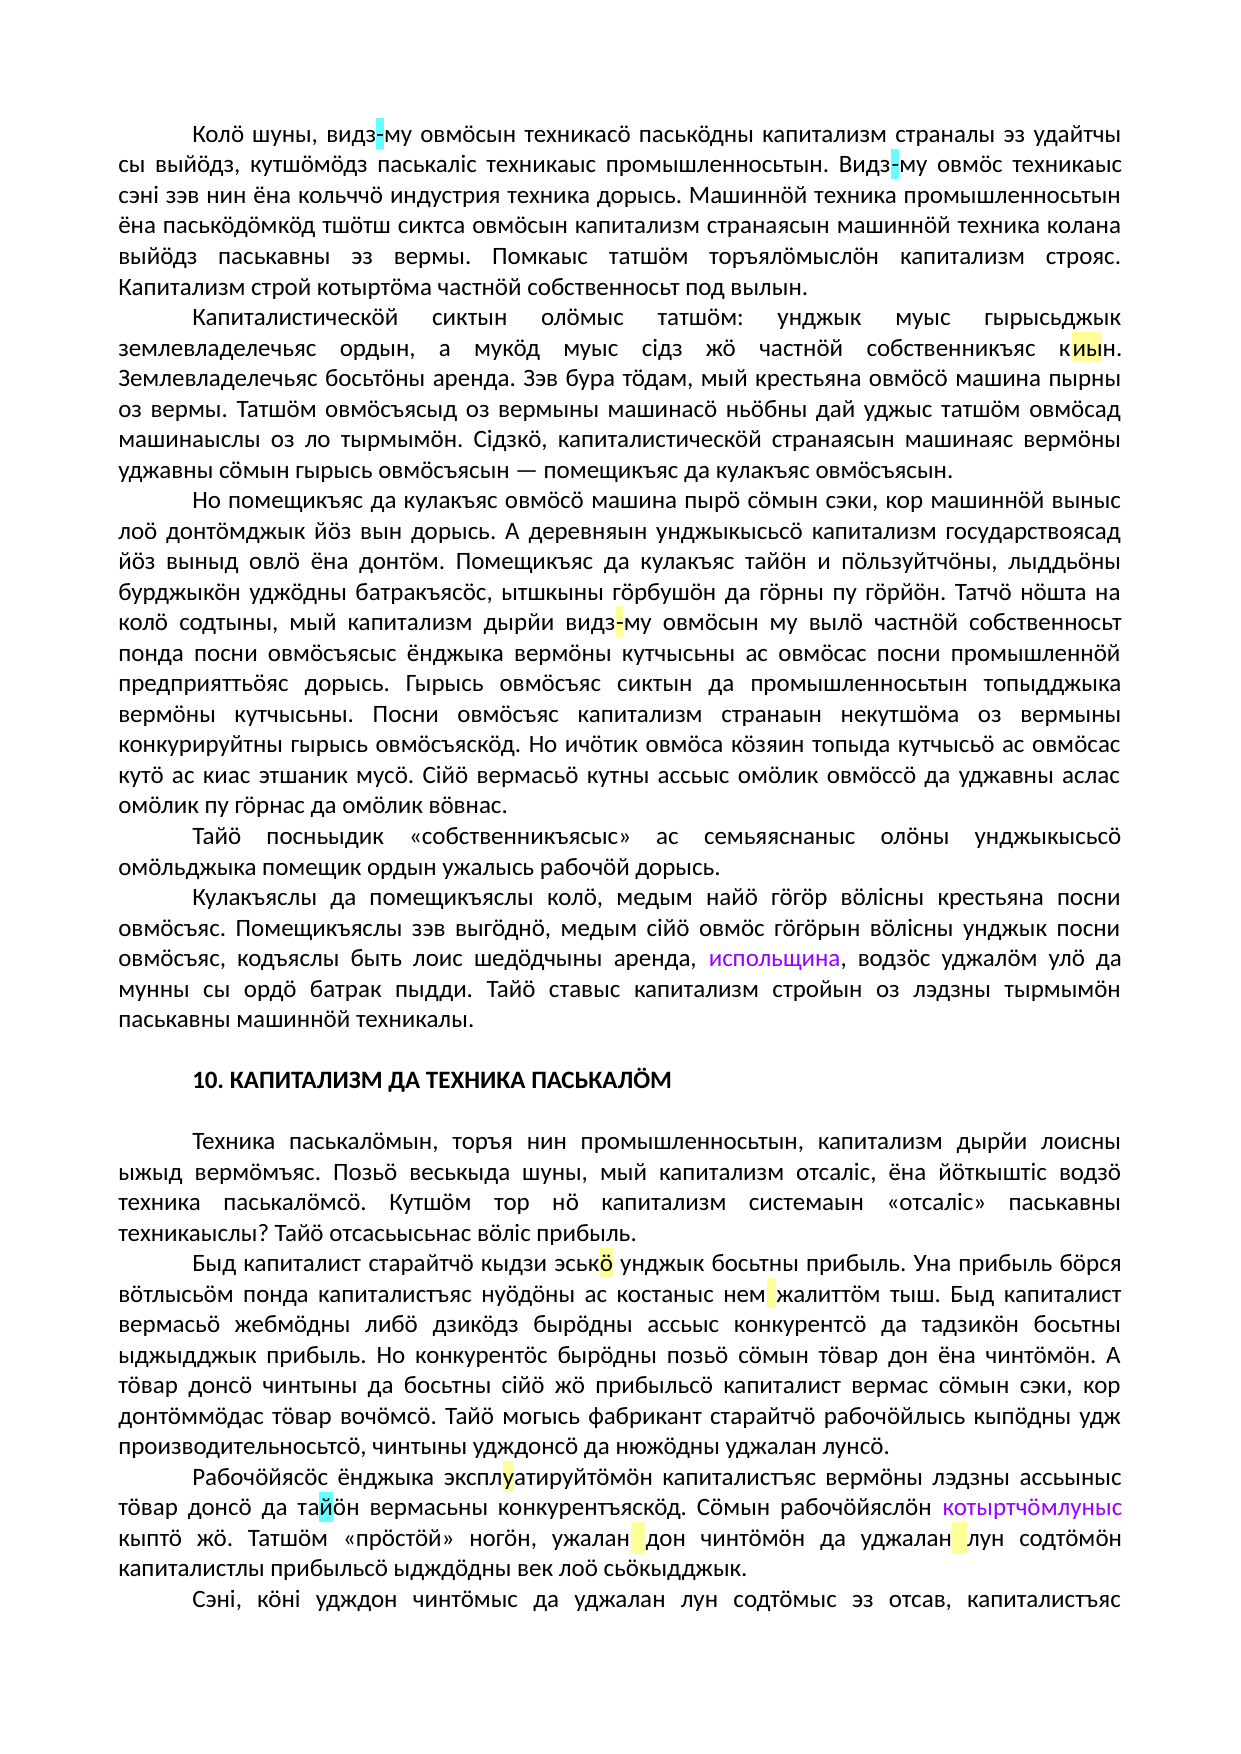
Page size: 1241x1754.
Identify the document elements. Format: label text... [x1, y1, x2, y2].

text Капиталистическӧй сиктын олӧмыс татшӧм: унджык муыс гырысьджык землевладелечьяс ордын, а мукӧд муыс сідз жӧ частнӧй собственникъяс киын. Землевладелечьяс босьтӧны аренда. Зэв бура тӧдам, мый крестьяна овмӧсӧ машина пырны оз вермы. Татшӧм овмӧсъясыд оз вермыны машинасӧ ньӧбны дай уджыс татшӧм овмӧсад машинаыслы оз ло тырмымӧн. Сідзкӧ, капиталистическӧй странаясын машинаяс вермӧны уджавны сӧмын гырысь овмӧсъясын — помещикъяс да кулакъяс овмӧсъясын. [118, 301, 1122, 484]
text Но помещикъяс да кулакъяс овмӧсӧ машина пырӧ сӧмын сэки, кор машиннӧй выныс лоӧ донтӧмджык йӧз вын дорысь. А деревняын унджыкысьсӧ капитализм государствоясад йӧз выныд овлӧ ёна донтӧм. Помещикъяс да кулакъяс тайӧн и пӧльзуйтчӧны, лыддьӧны бурджыкӧн уджӧдны батракъясӧс, ытшкыны гӧрбушӧн да гӧрны пу гӧрйӧн. Татчӧ нӧшта на колӧ содтыны, мый капитализм дырйи видз-му овмӧсын му вылӧ частнӧй собственносьт понда посни овмӧсъясыс ёнджыка вермӧны кутчысьны ас овмӧсас посни промышленнӧй предприяттьӧяс дорысь. Гырысь овмӧсъяс сиктын да промышленносьтын топыдджыка вермӧны кутчысьны. Посни овмӧсъяс капитализм странаын некутшӧма оз вермыны конкурируйтны гырысь овмӧсъяскӧд. Но ичӧтик овмӧса кӧзяин топыда кутчысьӧ ас овмӧсас кутӧ ас киас этшаник мусӧ. Сійӧ вермасьӧ кутны ассьыс омӧлик овмӧссӧ да уджавны аслас омӧлик пу гӧрнас да омӧлик вӧвнас. [118, 484, 1122, 820]
text Быд капиталист старайтчӧ кыдзи эськӧ унджык босьтны прибыль. Уна прибыль бӧрся вӧтлысьӧм понда капиталистъяс нуӧдӧны ас костаныс нем жалиттӧм тыш. Быд капиталист вермасьӧ жебмӧдны либӧ дзикӧдз бырӧдны ассьыс конкурентсӧ да тадзикӧн босьтны ыджыдджык прибыль. Но конкурентӧс бырӧдны позьӧ сӧмын тӧвар дон ёна чинтӧмӧн. А тӧвар донсӧ чинтыны да босьтны сійӧ жӧ прибыльсӧ капиталист вермас сӧмын сэки, кор донтӧммӧдас тӧвар вочӧмсӧ. Тайӧ могысь фабрикант старайтчӧ рабочӧйлысь кыпӧдны удж производительносьтсӧ, чинтыны удждонсӧ да нюжӧдны уджалан лунсӧ. [118, 1247, 1122, 1461]
text Тайӧ посньыдик «собственникъясыс» ас семьяяснаныс олӧны унджыкысьсӧ омӧльджыка помещик ордын ужалысь рабочӧй дорысь. [118, 820, 1122, 881]
text Сэні, кӧні удждон чинтӧмыс да уджалан лун содтӧмыс эз отсав, капиталистъяс [118, 1583, 1122, 1614]
text Рабочӧйясӧс ёнджыка эксплуатируйтӧмӧн капиталистъяс вермӧны лэдзны ассьыныс тӧвар донсӧ да тайӧн вермасьны конкурентъяскӧд. Сӧмын рабочӧйяслӧн котыртчӧмлуныс кыптӧ жӧ. Татшӧм «прӧстӧй» ногӧн, ужалан дон чинтӧмӧн да уджалан лун содтӧмӧн капиталистлы прибыльсӧ ыдждӧдны век лоӧ сьӧкыдджык. [118, 1461, 1122, 1583]
text Техника паськалӧмын, торъя нин промышленносьтын, капитализм дырйи лоисны ыжыд вермӧмъяс. Позьӧ веськыда шуны, мый капитализм отсаліс, ёна йӧткыштіс водзӧ техника паськалӧмсӧ. Кутшӧм тор нӧ капитализм системаын «отсаліс» паськавны техникаыслы? Тайӧ отсасьысьнас вӧліс прибыль. [118, 1125, 1122, 1247]
text Кулакъяслы да помещикъяслы колӧ, медым найӧ гӧгӧр вӧлісны крестьяна посни овмӧсъяс. Помещикъяслы зэв выгӧднӧ, медым сійӧ овмӧс гӧгӧрын вӧлісны унджык посни овмӧсъяс, кодъяслы быть лоис шедӧдчыны аренда, испольщина, водзӧс уджалӧм улӧ да мунны сы ордӧ батрак пыдди. Тайӧ ставыс капитализм стройын оз лэдзны тырмымӧн паськавны машиннӧй техникалы. [118, 881, 1122, 1034]
text Колӧ шуны, видз-му овмӧсын техникасӧ паськӧдны капитализм страналы эз удайтчы сы выйӧдз, кутшӧмӧдз паськаліс техникаыс промышленносьтын. Видз-му овмӧс техникаыс сэні зэв нин ёна кольччӧ индустрия техника дорысь. Машиннӧй техника промышленносьтын ёна паськӧдӧмкӧд тшӧтш сиктса овмӧсын капитализм странаясын машиннӧй техника колана выйӧдз паськавны эз вермы. Помкаыс татшӧм торъялӧмыслӧн капитализм строяс. Капитализм строй котыртӧма частнӧй собственносьт под вылын. [118, 118, 1122, 301]
text 10. КАПИТАЛИЗМ ДА ТЕХНИКА ПАСЬКАЛӦМ [118, 1064, 1122, 1095]
